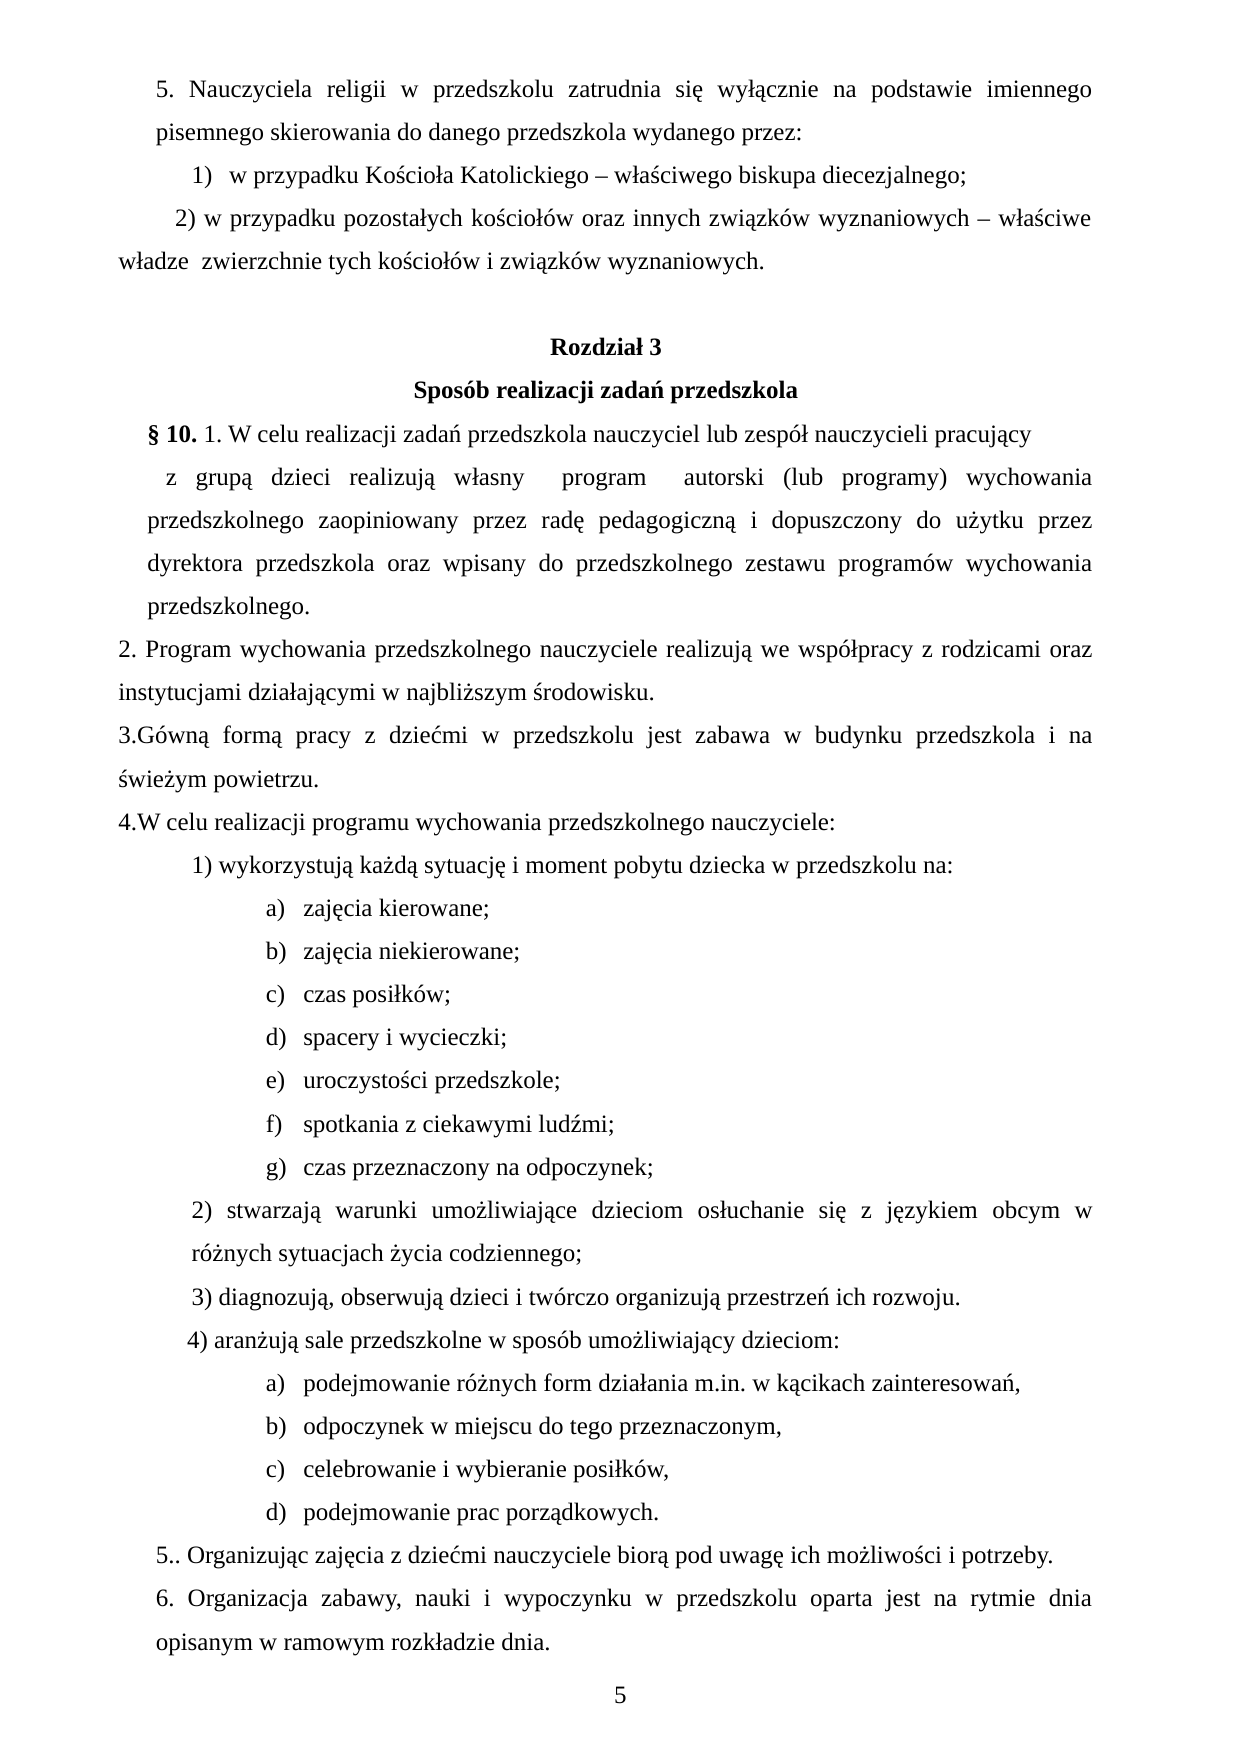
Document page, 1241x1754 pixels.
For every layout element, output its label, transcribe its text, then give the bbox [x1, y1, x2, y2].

subtitle Sposób realizacji zadań przedszkola [148, 376, 1063, 404]
list podejmowanie prac porządkowych. [266, 1497, 1093, 1526]
list odpoczynek w miejscu do tego przeznaczonym, [266, 1411, 1093, 1440]
list w przypadku Kościoła Katolickiego – właściwego biskupa diecezjalnego; [191, 160, 1093, 189]
list spacery i wycieczki; [266, 1022, 1093, 1051]
text § 10. 1. W celu realizacji zadań przedszkola nauczyciel lub zespół nauczycieli pracujący [147, 419, 1093, 447]
list zajęcia kierowane; [266, 893, 1093, 922]
text 6. Organizacja zabawy, nauki i wypoczynku w przedszkolu oparta jest na rytmie dnia opisanym w ramowym rozkładzie dnia. [156, 1583, 1093, 1655]
text 5. Nauczyciela religii w przedszkolu zatrudnia się wyłącznie na podstawie imiennego pisemnego skierowania do danego przedszkola wydanego przez: [156, 74, 1093, 146]
text 2) w przypadku pozostałych kościołów oraz innych związków wyznaniowych – właściwe władze zwierzchnie tych kościołów i związków wyznaniowych. [118, 203, 1093, 275]
text 4) aranżują sale przedszkolne w sposób umożliwiający dzieciom: [118, 1325, 1093, 1353]
list podejmowanie różnych form działania m.in. w kącikach zainteresowań, [266, 1368, 1093, 1397]
text 2. Program wychowania przedszkolnego nauczyciele realizują we współpracy z rodzicami oraz instytucjami działającymi w najbliższym środowisku. [118, 634, 1093, 706]
text 1) wykorzystują każdą sytuację i moment pobytu dziecka w przedszkolu na: [191, 850, 1093, 879]
list spotkania z ciekawymi ludźmi; [266, 1109, 1093, 1137]
list czas posiłków; [266, 979, 1093, 1008]
text Rozdział 3 [148, 332, 1063, 361]
text 2) stwarzają warunki umożliwiające dzieciom osłuchanie się z językiem obcym w różnych sytuacjach życia codziennego; [191, 1195, 1093, 1267]
list uroczystości przedszkole; [266, 1066, 1093, 1094]
list zajęcia niekierowane; [266, 936, 1093, 965]
list czas przeznaczony na odpoczynek; [266, 1152, 1093, 1181]
text 5.. Organizując zajęcia z dziećmi nauczyciele biorą pod uwagę ich możliwości i potrzeby. [156, 1540, 1093, 1569]
list celebrowanie i wybieranie posiłków, [266, 1454, 1093, 1483]
text 3.Gówną formą pracy z dziećmi w przedszkolu jest zabawa w budynku przedszkola i na świeżym powietrzu. [118, 721, 1093, 792]
text 4.W celu realizacji programu wychowania przedszkolnego nauczyciele: [118, 807, 1093, 836]
text 3) diagnozują, obserwują dzieci i twórczo organizują przestrzeń ich rozwoju. [191, 1282, 1093, 1310]
text z grupą dzieci realizują własny program autorski (lub programy) wychowania przedszkolnego zaopiniowany przez radę pedagogiczną i dopuszczony do użytku przez dyrektora przedszkola oraz wpisany do przedszkolnego zestawu programów wychowania przedszkolnego. [147, 462, 1093, 620]
